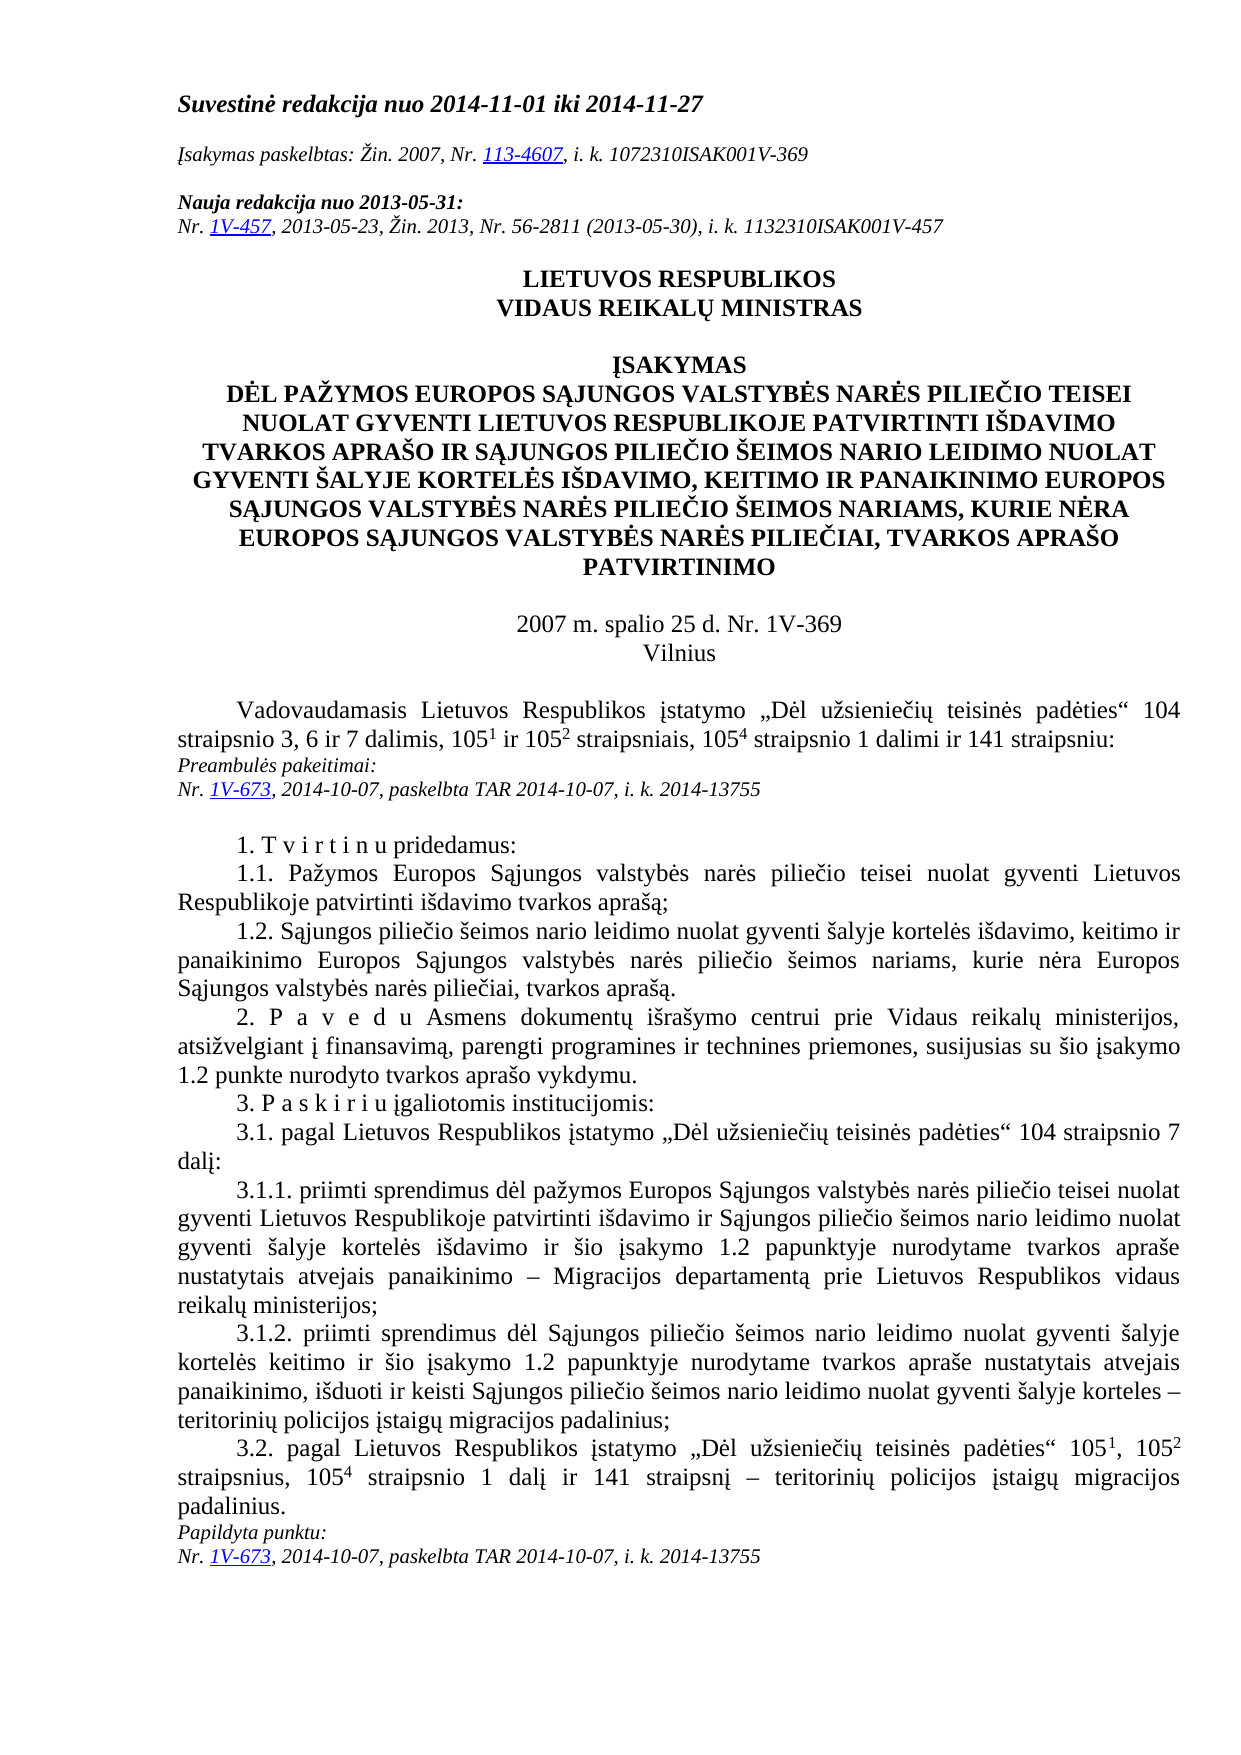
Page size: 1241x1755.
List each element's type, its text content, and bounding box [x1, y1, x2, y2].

text Suvestinė redakcija nuo 2014-11-01 iki 2014-11-27 [177, 89, 1181, 117]
text Vilnius [177, 638, 1181, 667]
text VIDAUS REIKALŲ MINISTRAS [177, 293, 1181, 322]
text 3.1. pagal Lietuvos Respublikos įstatymo „Dėl užsieniečių teisinės padėties“ 104 straipsnio 7 dalį: [177, 1117, 1181, 1175]
text Nr. 1V-673, 2014-10-07, paskelbta TAR 2014-10-07, i. k. 2014-13755 [177, 777, 1181, 801]
text Nauja redakcija nuo 2013-05-31: [177, 189, 1181, 214]
text 1.2. Sąjungos piliečio šeimos nario leidimo nuolat gyventi šalyje kortelės išdavimo, keitimo ir panaikinimo Europos Sąjungos valstybės narės piliečio šeimos nariams, kurie nėra Europos Sąjungos valstybės narės piliečiai, tvarkos aprašą. [177, 916, 1181, 1002]
text LIETUVOS RESPUBLIKOS [177, 264, 1181, 293]
text Nr. 1V-457, 2013-05-23, Žin. 2013, Nr. 56-2811 (2013-05-30), i. k. 1132310ISAK001V-457 [177, 214, 1181, 238]
text 2007 m. spalio 25 d. Nr. 1V-369 [177, 609, 1181, 638]
text 3. P a s k i r i u įgaliotomis institucijomis: [177, 1088, 1181, 1117]
text Preambulės pakeitimai: [177, 753, 1181, 777]
text Papildyta punktu: [177, 1520, 1181, 1544]
text Įsakymas paskelbtas: Žin. 2007, Nr. 113-4607, i. k. 1072310ISAK001V-369 [177, 141, 1181, 166]
text 3.2. pagal Lietuvos Respublikos įstatymo „Dėl užsieniečių teisinės padėties“ 1051, 1052 straipsnius, 1054 straipsnio 1 dalį ir 141 straipsnį – teritorinių policijos įstaigų migracijos padalinius. [177, 1433, 1181, 1520]
text Vadovaudamasis Lietuvos Respublikos įstatymo „Dėl užsieniečių teisinės padėties“ 104 straipsnio 3, 6 ir 7 dalimis, 1051 ir 1052 straipsniais, 1054 straipsnio 1 dalimi ir 141 straipsniu: [177, 695, 1181, 753]
text DĖL PAŽYMOS EUROPOS SĄJUNGOS VALSTYBĖS NARĖS PILIEČIO TEISEI NUOLAT GYVENTI LIETUVOS RESPUBLIKOJE PATVIRTINTI IŠDAVIMO TVARKOS APRAŠO IR SĄJUNGOS PILIEČIO ŠEIMOS NARIO LEIDIMO NUOLAT GYVENTI šalyje KORTELĖS IŠDAVIMO, KEITIMO IR PANAIKINIMO EUROPOS SĄJUNGOS VALSTYBĖS NARĖS PILIEČIO ŠEIMOS NARIAMS, KURIE NĖRA EUROPOS SĄJUNGOS VALSTYBĖS NARĖS PILIEČIAI, TVARKOS APRAŠO PATVIRTINIMO [177, 379, 1181, 580]
text ĮSAKYMAS [177, 350, 1181, 379]
text 2. P a v e d u Asmens dokumentų išrašymo centrui prie Vidaus reikalų ministerijos, atsižvelgiant į finansavimą, parengti programines ir technines priemones, susijusias su šio įsakymo 1.2 punkte nurodyto tvarkos aprašo vykdymu. [177, 1002, 1181, 1088]
text 1. T v i r t i n u pridedamus: [177, 830, 1181, 858]
text Nr. 1V-673, 2014-10-07, paskelbta TAR 2014-10-07, i. k. 2014-13755 [177, 1544, 1181, 1568]
text 3.1.1. priimti sprendimus dėl pažymos Europos Sąjungos valstybės narės piliečio teisei nuolat gyventi Lietuvos Respublikoje patvirtinti išdavimo ir Sąjungos piliečio šeimos nario leidimo nuolat gyventi šalyje kortelės išdavimo ir šio įsakymo 1.2 papunktyje nurodytame tvarkos apraše nustatytais atvejais panaikinimo – Migracijos departamentą prie Lietuvos Respublikos vidaus reikalų ministerijos; [177, 1175, 1181, 1318]
text 3.1.2. priimti sprendimus dėl Sąjungos piliečio šeimos nario leidimo nuolat gyventi šalyje kortelės keitimo ir šio įsakymo 1.2 papunktyje nurodytame tvarkos apraše nustatytais atvejais panaikinimo, išduoti ir keisti Sąjungos piliečio šeimos nario leidimo nuolat gyventi šalyje korteles – teritorinių policijos įstaigų migracijos padalinius; [177, 1318, 1181, 1433]
text 1.1. Pažymos Europos Sąjungos valstybės narės piliečio teisei nuolat gyventi Lietuvos Respublikoje patvirtinti išdavimo tvarkos aprašą; [177, 858, 1181, 916]
